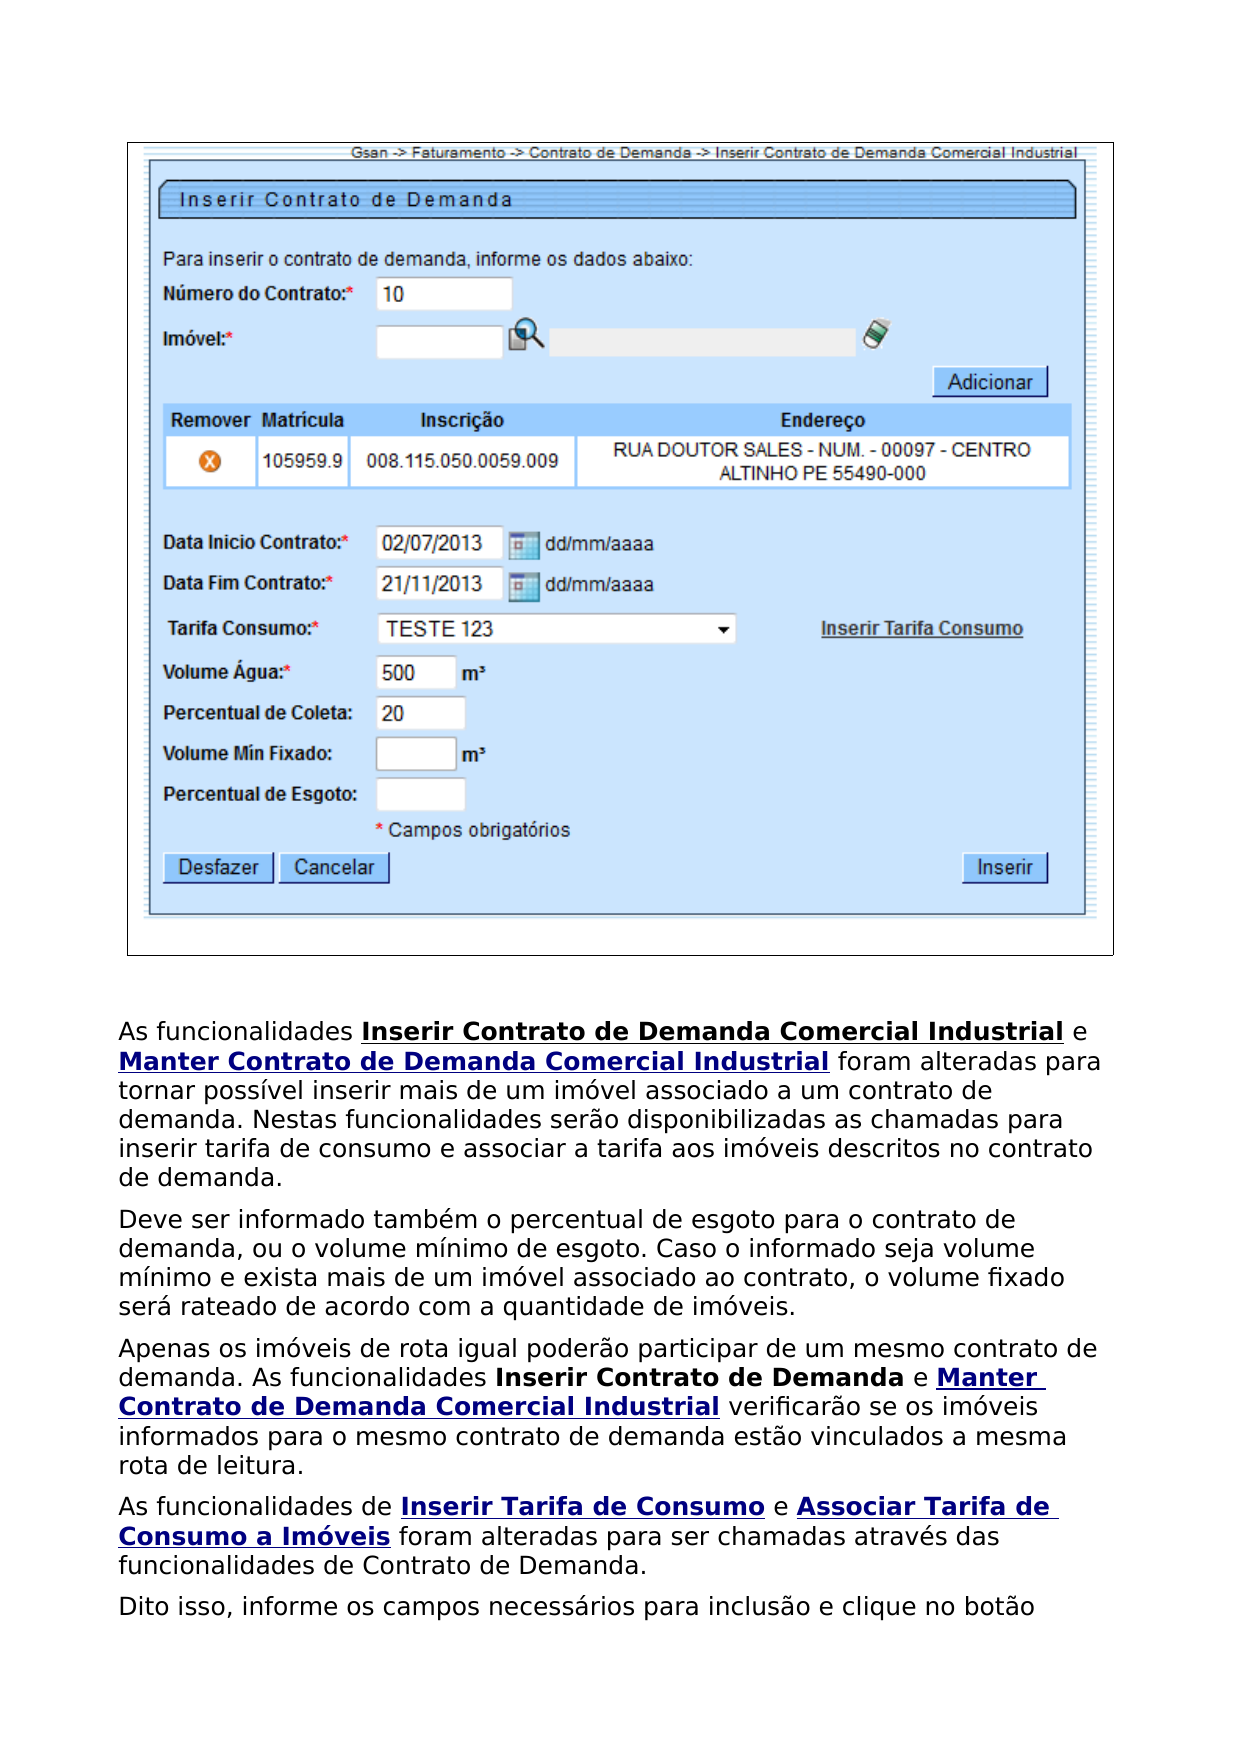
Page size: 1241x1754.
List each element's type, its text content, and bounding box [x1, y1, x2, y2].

text Dito isso, informe os campos necessários para inclusão e clique no botão [118, 1592, 1122, 1622]
picture [143, 144, 1097, 923]
text As funcionalidades Inserir Contrato de Demanda Comercial Industrial e Manter Contrato de Demanda Comercial Industrial foram alteradas para tornar possível inserir mais de um imóvel associado a um contrato de demanda. Nestas funcionalidades serão disponibilizadas as chamadas para inserir tarifa de consumo e associar a tarifa aos imóveis descritos no contrato de demanda. [118, 1017, 1122, 1192]
table_header [128, 143, 1113, 955]
text Deve ser informado também o percentual de esgoto para o contrato de demanda, ou o volume mínimo de esgoto. Caso o informado seja volume mínimo e exista mais de um imóvel associado ao contrato, o volume fixado será rateado de acordo com a quantidade de imóveis. [118, 1205, 1122, 1322]
text As funcionalidades de Inserir Tarifa de Consumo e Associar Tarifa de Consumo a Imóveis foram alteradas para ser chamadas através das funcionalidades de Contrato de Demanda. [118, 1492, 1122, 1580]
text Apenas os imóveis de rota igual poderão participar de um mesmo contrato de demanda. As funcionalidades Inserir Contrato de Demanda e Manter Contrato de Demanda Comercial Industrial verificarão se os imóveis informados para o mesmo contrato de demanda estão vinculados a mesma rota de leitura. [118, 1334, 1122, 1480]
